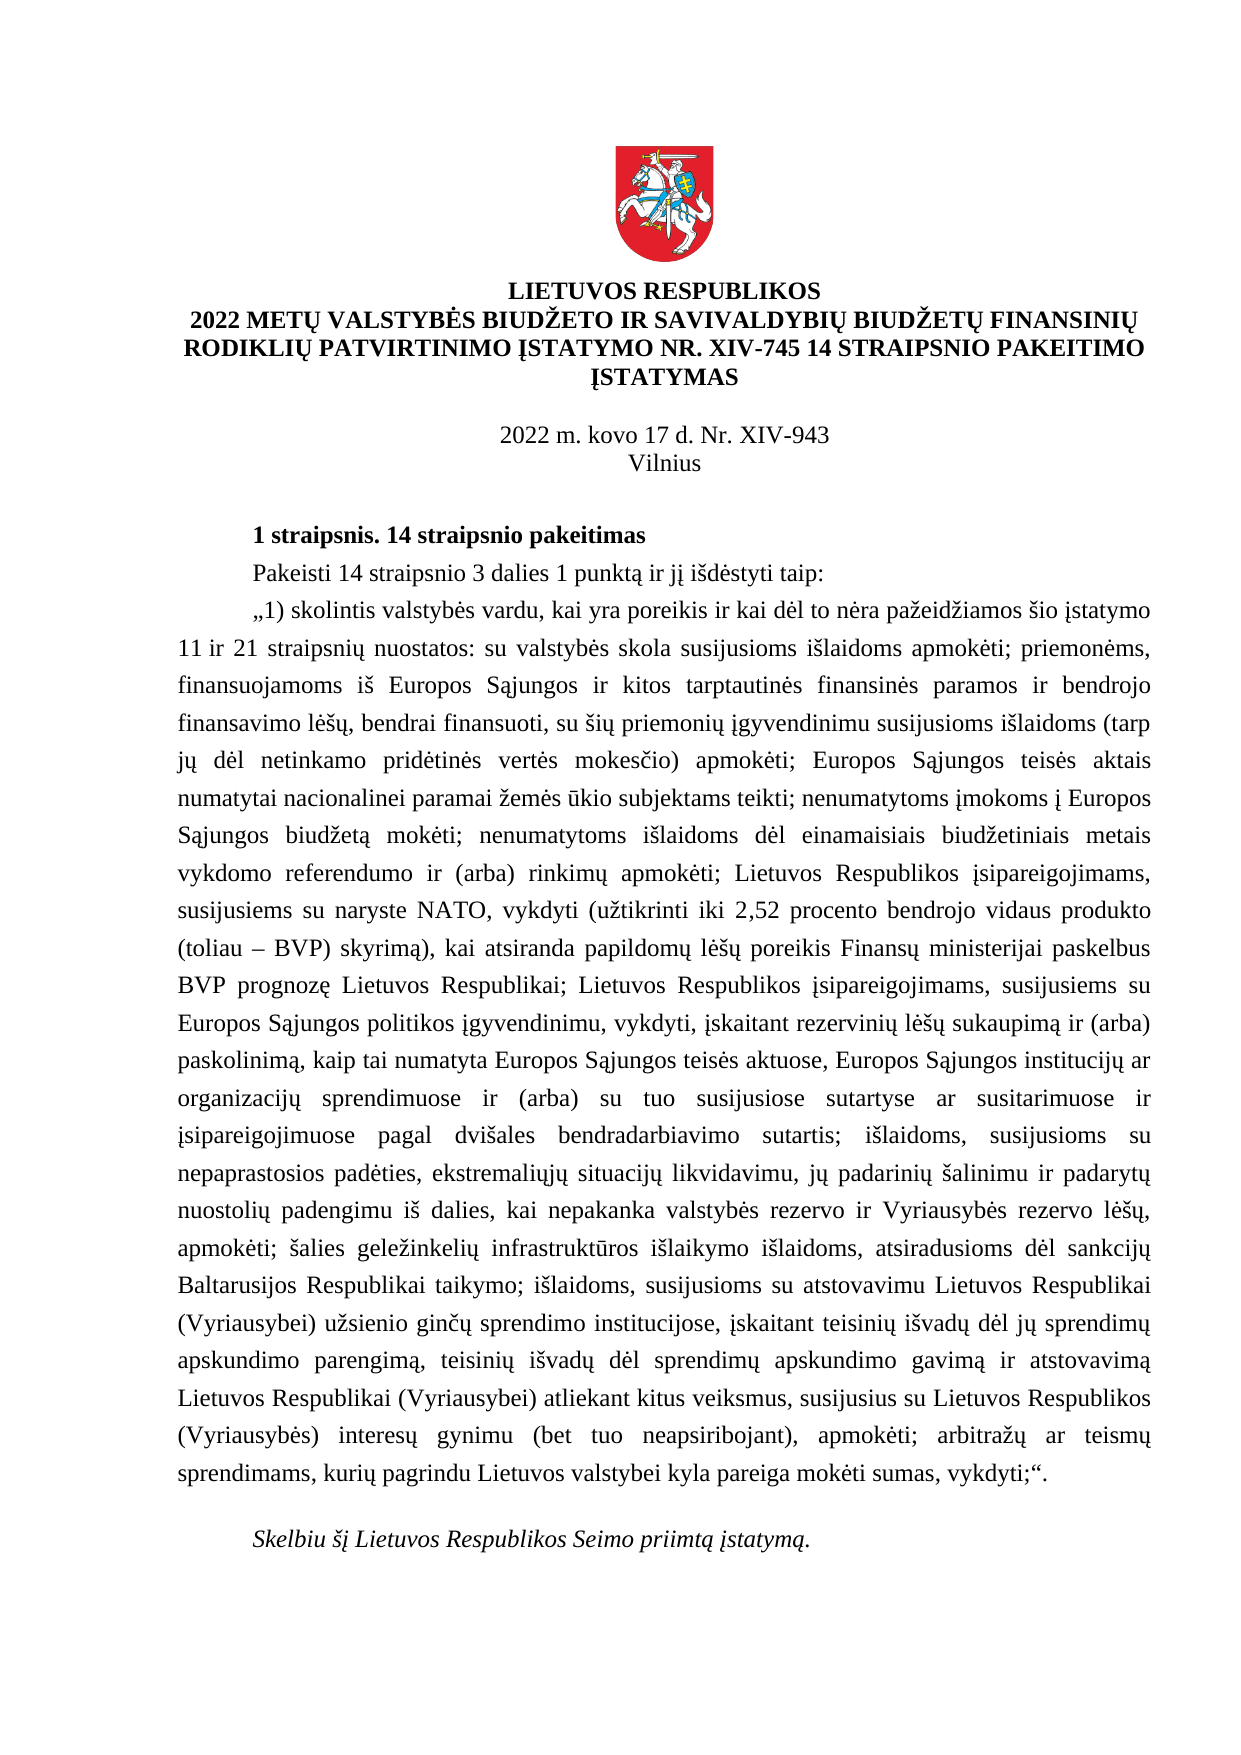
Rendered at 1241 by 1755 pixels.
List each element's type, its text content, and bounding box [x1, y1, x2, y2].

text „1) skolintis valstybės vardu, kai yra poreikis ir kai dėl to nėra pažeidžiamos šio įstatymo 11 ir 21 straipsnių nuostatos: su valstybės skola susijusioms išlaidoms apmokėti; priemonėms, finansuojamoms iš Europos Sąjungos ir kitos tarptautinės finansinės paramos ir bendrojo finansavimo lėšų, bendrai finansuoti, su šių priemonių įgyvendinimu susijusioms išlaidoms (tarp jų dėl netinkamo pridėtinės vertės mokesčio) apmokėti; Europos Sąjungos teisės aktais numatytai nacionalinei paramai žemės ūkio subjektams teikti; nenumatytoms įmokoms į Europos Sąjungos biudžetą mokėti; nenumatytoms išlaidoms dėl einamaisiais biudžetiniais metais vykdomo referendumo ir (arba) rinkimų apmokėti; Lietuvos Respublikos įsipareigojimams, susijusiems su naryste NATO, vykdyti (užtikrinti iki 2,52 procento bendrojo vidaus produkto (toliau – BVP) skyrimą), kai atsiranda papildomų lėšų poreikis Finansų ministerijai paskelbus BVP prognozę Lietuvos Respublikai; Lietuvos Respublikos įsipareigojimams, susijusiems su Europos Sąjungos politikos įgyvendinimu, vykdyti, įskaitant rezervinių lėšų sukaupimą ir (arba) paskolinimą, kaip tai numatyta Europos Sąjungos teisės aktuose, Europos Sąjungos institucijų ar organizacijų sprendimuose ir (arba) su tuo susijusiose sutartyse ar susitarimuose ir įsipareigojimuose pagal dvišales bendradarbiavimo sutartis; išlaidoms, susijusioms su nepaprastosios padėties, ekstremaliųjų situacijų likvidavimu, jų padarinių šalinimu ir padarytų nuostolių padengimu iš dalies, kai nepakanka valstybės rezervo ir Vyriausybės rezervo lėšų, apmokėti; šalies geležinkelių infrastruktūros išlaikymo išlaidoms, atsiradusioms dėl sankcijų Baltarusijos Respublikai taikymo; išlaidoms, susijusioms su atstovavimu Lietuvos Respublikai (Vyriausybei) užsienio ginčų sprendimo institucijose, įskaitant teisinių išvadų dėl jų sprendimų apskundimo parengimą, teisinių išvadų dėl sprendimų apskundimo gavimą ir atstovavimą Lietuvos Respublikai (Vyriausybei) atliekant kitus veiksmus, susijusius su Lietuvos Respublikos (Vyriausybės) interesų gynimu (bet tuo neapsiribojant), apmokėti; arbitražų ar teismų sprendimams, kurių pagrindu Lietuvos valstybei kyla pareiga mokėti sumas, vykdyti;“. [177, 586, 1152, 1486]
text 2022 m. kovo 17 d. Nr. XIV-943 [177, 420, 1152, 448]
text LIETUVOS RESPUBLIKOS [177, 276, 1152, 305]
text Vilnius [177, 448, 1152, 477]
text Pakeisti 14 straipsnio 3 dalies 1 punktą ir jį išdėstyti taip: [177, 549, 1152, 586]
text ĮSTATYMAS [177, 362, 1152, 391]
text 2022 METŲ VALSTYBĖS BIUDŽETO IR SAVIVALDYBIŲ BIUDŽETŲ FINANSINIŲ RODIKLIŲ PATVIRTINIMO ĮSTATYMO NR. XIV-745 14 STRAIPSNIO PAKEITIMO [177, 305, 1152, 362]
text 1 straipsnis. 14 straipsnio pakeitimas [177, 511, 1152, 549]
text Skelbiu šį Lietuvos Respublikos Seimo priimtą įstatymą. [177, 1524, 1152, 1553]
